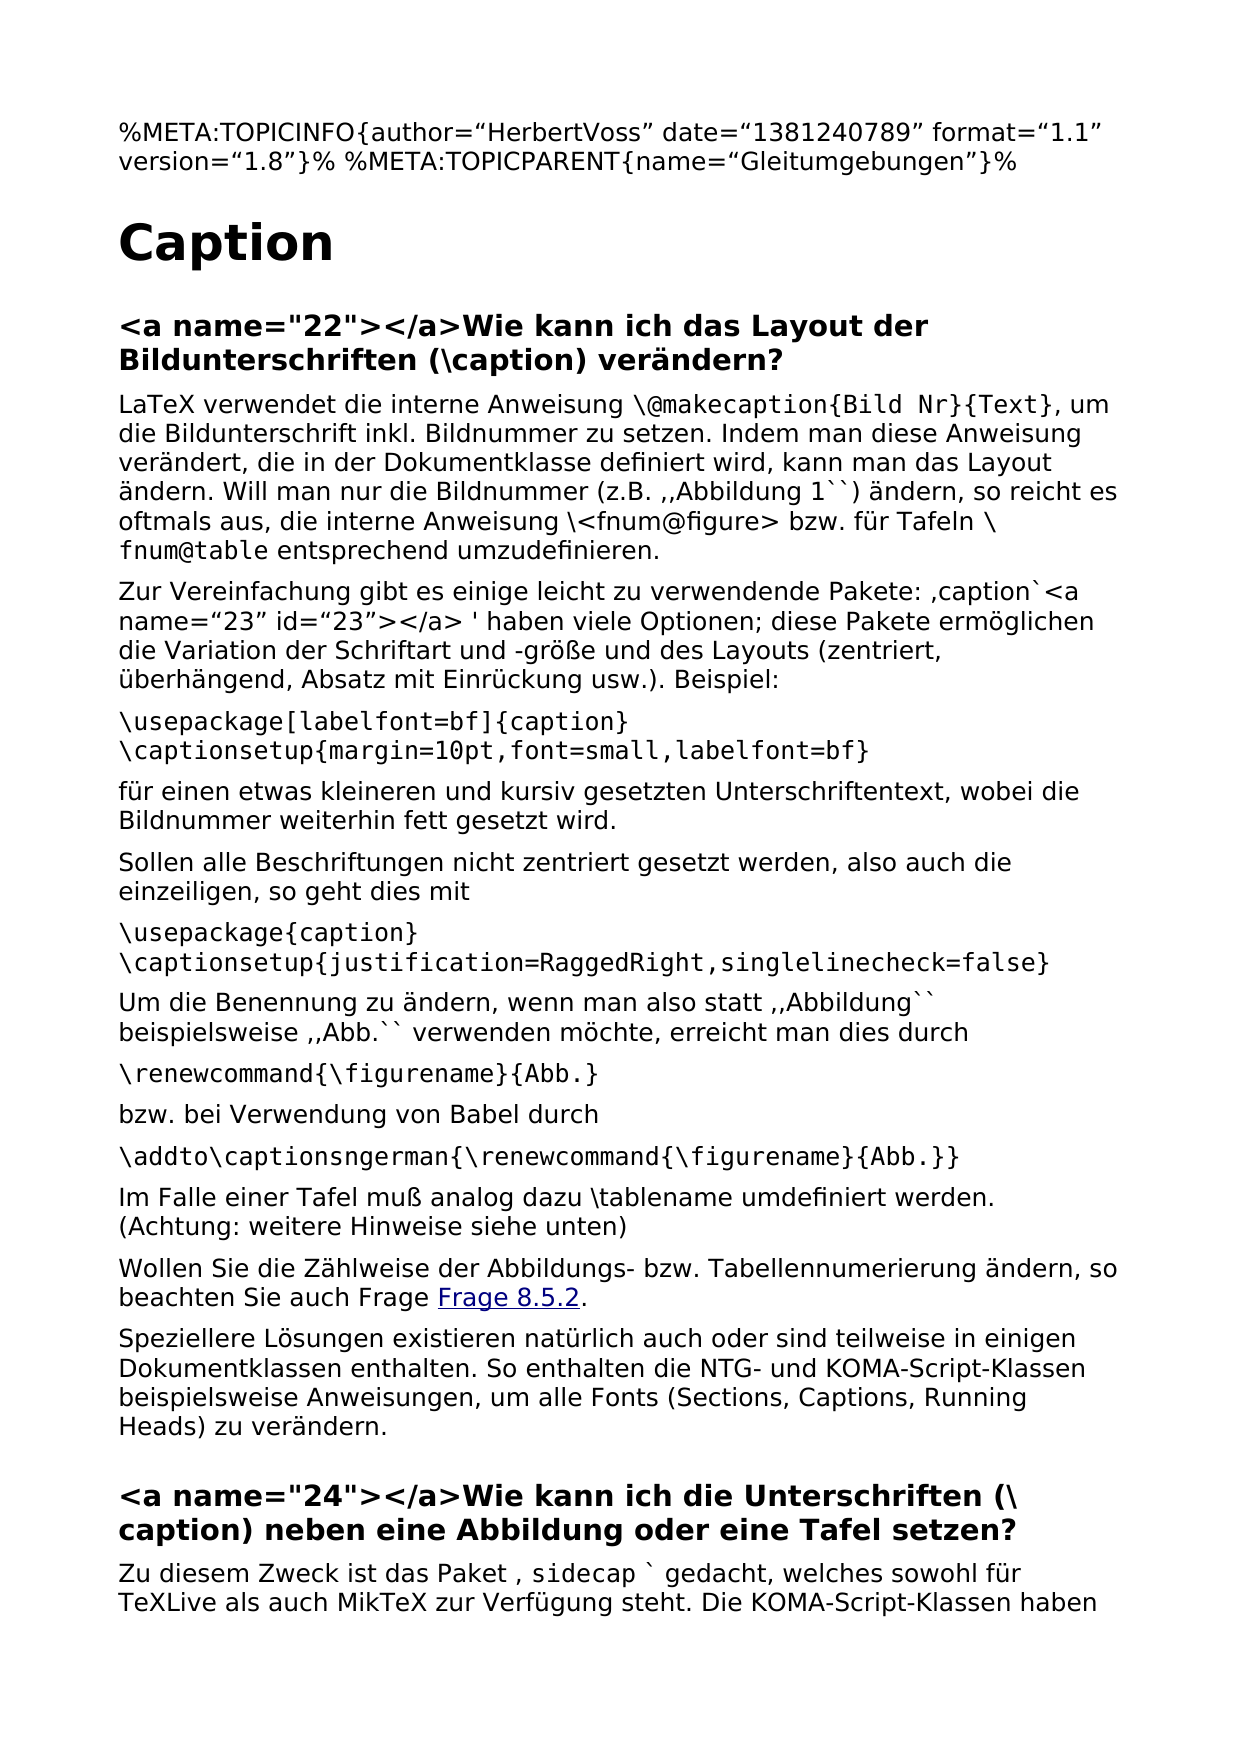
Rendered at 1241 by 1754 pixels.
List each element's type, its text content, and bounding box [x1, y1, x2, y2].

text Im Falle einer Tafel muß analog dazu \tablename umdefiniert werden. (Achtung: weitere Hinweise siehe unten) [118, 1183, 1122, 1241]
text Zur Vereinfachung gibt es einige leicht zu verwendende Pakete: ,caption`<a name=“23” id=“23”></a> ' haben viele Optionen; diese Pakete ermöglichen die Variation der Schriftart und -größe und des Layouts (zentriert, überhängend, Absatz mit Einrückung usw.). Beispiel: [118, 578, 1122, 694]
subtitle <a name="22"></a>Wie kann ich das Layout der Bildunterschriften (\caption) verändern? [118, 310, 1122, 378]
text \usepackage[labelfont=bf]{caption} \captionsetup{margin=10pt,font=small,labelfont=bf} [118, 707, 1122, 765]
text bzw. bei Verwendung von Babel durch [118, 1100, 1122, 1129]
text \usepackage{caption} \captionsetup{justification=RaggedRight,singlelinecheck=false} [118, 918, 1122, 977]
text \addto\captionsngerman{\renewcommand{\figurename}{Abb.}} [118, 1142, 1122, 1171]
text %META:TOPICINFO{author=“HerbertVoss” date=“1381240789” format=“1.1” version=“1.8”}% %META:TOPICPARENT{name=“Gleitumgebungen”}% [118, 118, 1122, 176]
text Zu diesem Zweck ist das Paket , sidecap ` gedacht, welches sowohl für TeXLive als auch MikTeX zur Verfügung steht. Die KOMA-Script-Klassen haben [118, 1559, 1122, 1618]
text \renewcommand{\figurename}{Abb.} [118, 1059, 1122, 1089]
subtitle <a name="24"></a>Wie kann ich die Unterschriften (\caption) neben eine Abbildung oder eine Tafel setzen? [118, 1479, 1122, 1547]
text Wollen Sie die Zählweise der Abbildungs- bzw. Tabellennumerierung ändern, so beachten Sie auch Frage Frage 8.5.2. [118, 1254, 1122, 1312]
text Um die Benennung zu ändern, wenn man also statt ,,Abbildung`` beispielsweise ,,Abb.`` verwenden möchte, erreicht man dies durch [118, 989, 1122, 1047]
text Speziellere Lösungen existieren natürlich auch oder sind teilweise in einigen Dokumentklassen enthalten. So enthalten die NTG- und KOMA-Script-Klassen beispielsweise Anweisungen, um alle Fonts (Sections, Captions, Running Heads) zu verändern. [118, 1325, 1122, 1441]
text für einen etwas kleineren und kursiv gesetzten Unterschriftentext, wobei die Bildnummer weiterhin fett gesetzt wird. [118, 777, 1122, 835]
subtitle Caption [118, 214, 1122, 272]
text Sollen alle Beschriftungen nicht zentriert gesetzt werden, also auch die einzeiligen, so geht dies mit [118, 848, 1122, 906]
text LaTeX verwendet die interne Anweisung \@makecaption{Bild Nr}{Text}, um die Bildunterschrift inkl. Bildnummer zu setzen. Indem man diese Anweisung verändert, die in der Dokumentklasse definiert wird, kann man das Layout ändern. Will man nur die Bildnummer (z.B. ,,Abbildung 1``) ändern, so reicht es oftmals aus, die interne Anweisung \<fnum@figure> bzw. für Tafeln \fnum@table entsprechend umzudefinieren. [118, 390, 1122, 565]
